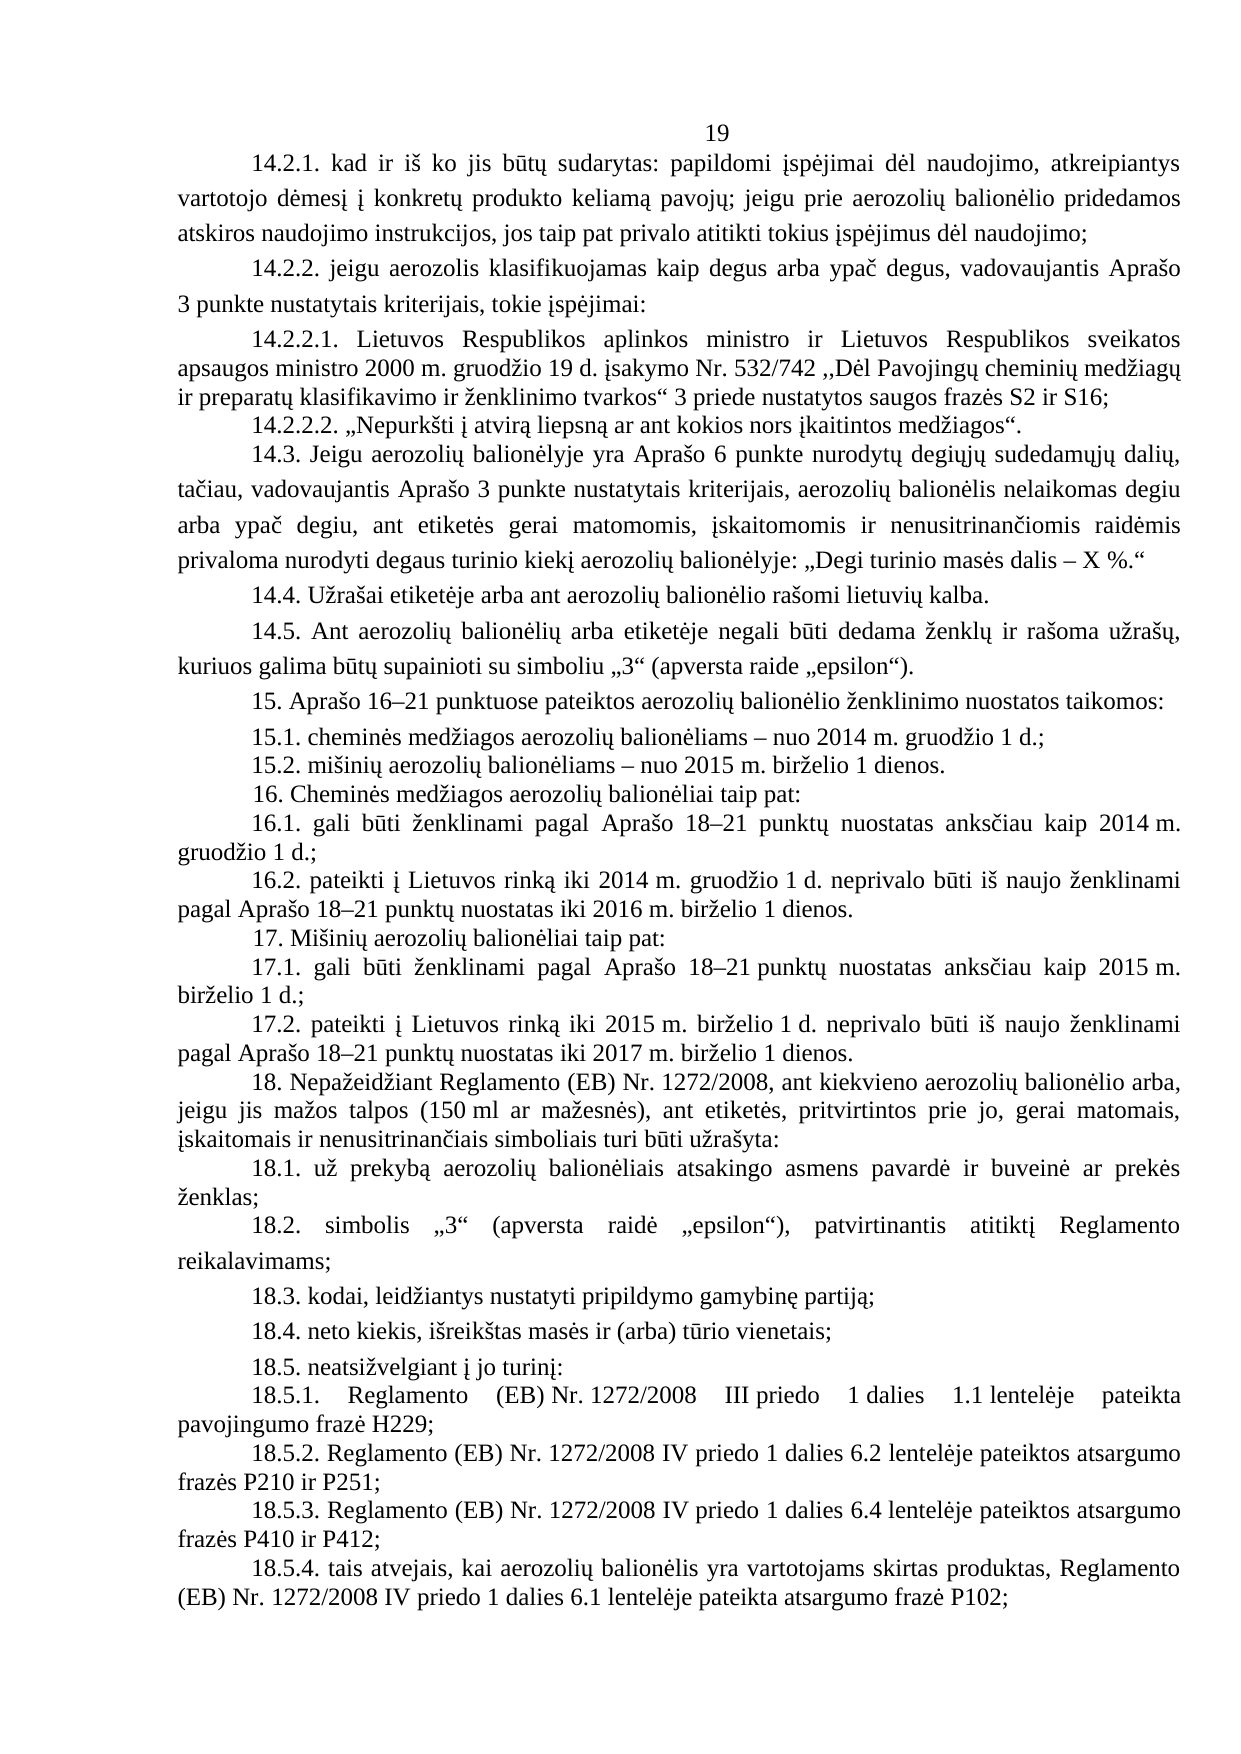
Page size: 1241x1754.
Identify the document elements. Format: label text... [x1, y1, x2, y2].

text 18. Nepažeidžiant Reglamento (EB) Nr. 1272/2008, ant kiekvieno aerozolių balionėlio arba, jeigu jis mažos talpos (150 ml ar mažesnės), ant etiketės, pritvirtintos prie jo, gerai matomais, įskaitomais ir nenusitrinančiais simboliais turi būti užrašyta: [177, 1067, 1181, 1153]
text 18.5.1. Reglamento (EB) Nr. 1272/2008 III priedo 1 dalies 1.1 lentelėje pateikta pavojingumo frazė H229; [177, 1380, 1181, 1438]
text 14.2.1. kad ir iš ko jis būtų sudarytas: papildomi įspėjimai dėl naudojimo, atkreipiantys vartotojo dėmesį į konkretų produkto keliamą pavojų; jeigu prie aerozolių balionėlio pridedamos atskiros naudojimo instrukcijos, jos taip pat privalo atitikti tokius įspėjimus dėl naudojimo; [177, 148, 1181, 247]
text 14.2.2.2. „Nepurkšti į atvirą liepsną ar ant kokios nors įkaitintos medžiagos“. [177, 410, 1181, 439]
text 18.3. kodai, leidžiantys nustatyti pripildymo gamybinę partiją; [177, 1281, 1181, 1310]
text 17.2. pateikti į Lietuvos rinką iki 2015 m. birželio 1 d. neprivalo būti iš naujo ženklinami pagal Aprašo 18–21 punktų nuostatas iki 2017 m. birželio 1 dienos. [177, 1009, 1181, 1067]
text 18.5.3. Reglamento (EB) Nr. 1272/2008 IV priedo 1 dalies 6.4 lentelėje pateiktos atsargumo frazės P410 ir P412; [177, 1495, 1181, 1553]
text 18.5.2. Reglamento (EB) Nr. 1272/2008 IV priedo 1 dalies 6.2 lentelėje pateiktos atsargumo frazės P210 ir P251; [177, 1438, 1181, 1495]
text 18.1. už prekybą aerozolių balionėliais atsakingo asmens pavardė ir buveinė ar prekės ženklas; [177, 1153, 1181, 1210]
text 14.3. Jeigu aerozolių balionėlyje yra Aprašo 6 punkte nurodytų degiųjų sudedamųjų dalių, tačiau, vadovaujantis Aprašo 3 punkte nustatytais kriterijais, aerozolių balionėlis nelaikomas degiu arba ypač degiu, ant etiketės gerai matomomis, įskaitomomis ir nenusitrinančiomis raidėmis privaloma nurodyti degaus turinio kiekį aerozolių balionėlyje: „Degi turinio masės dalis – X %.“ [177, 439, 1181, 574]
text 18.2. simbolis „3“ (apversta raidė „epsilon“), patvirtinantis atitiktį Reglamento reikalavimams; [177, 1210, 1181, 1274]
text 18.5. neatsižvelgiant į jo turinį: [177, 1352, 1181, 1380]
text 18.4. neto kiekis, išreikštas masės ir (arba) tūrio vienetais; [177, 1316, 1181, 1345]
text 18.5.4. tais atvejais, kai aerozolių balionėlis yra vartotojams skirtas produktas, Reglamento (EB) Nr. 1272/2008 IV priedo 1 dalies 6.1 lentelėje pateikta atsargumo frazė P102; [177, 1553, 1181, 1610]
text 14.4. Užrašai etiketėje arba ant aerozolių balionėlio rašomi lietuvių kalba. [177, 580, 1181, 609]
text 16. Cheminės medžiagos aerozolių balionėliai taip pat: [252, 779, 1181, 808]
text 15.1. cheminės medžiagos aerozolių balionėliams – nuo 2014 m. gruodžio 1 d.; [177, 722, 1181, 750]
text 16.2. pateikti į Lietuvos rinką iki 2014 m. gruodžio 1 d. neprivalo būti iš naujo ženklinami pagal Aprašo 18–21 punktų nuostatas iki 2016 m. birželio 1 dienos. [177, 865, 1181, 923]
text 15. Aprašo 16–21 punktuose pateiktos aerozolių balionėlio ženklinimo nuostatos taikomos: [215, 686, 1181, 715]
text 17. Mišinių aerozolių balionėliai taip pat: [252, 923, 1181, 952]
text 14.5. Ant aerozolių balionėlių arba etiketėje negali būti dedama ženklų ir rašoma užrašų, kuriuos galima būtų supainioti su simboliu „3“ (apversta raide „epsilon“). [177, 616, 1181, 680]
text 15.2. mišinių aerozolių balionėliams – nuo 2015 m. birželio 1 dienos. [177, 750, 1181, 779]
text 14.2.2.1. Lietuvos Respublikos aplinkos ministro ir Lietuvos Respublikos sveikatos apsaugos ministro 2000 m. gruodžio 19 d. įsakymo Nr. 532/742 ,,Dėl Pavojingų cheminių medžiagų ir preparatų klasifikavimo ir ženklinimo tvarkos“ 3 priede nustatytos saugos frazės S2 ir S16; [177, 324, 1181, 410]
text 16.1. gali būti ženklinami pagal Aprašo 18–21 punktų nuostatas anksčiau kaip 2014 m. gruodžio 1 d.; [177, 808, 1181, 865]
text 17.1. gali būti ženklinami pagal Aprašo 18–21 punktų nuostatas anksčiau kaip 2015 m. birželio 1 d.; [177, 952, 1181, 1009]
text 14.2.2. jeigu aerozolis klasifikuojamas kaip degus arba ypač degus, vadovaujantis Aprašo 3 punkte nustatytais kriterijais, tokie įspėjimai: [177, 253, 1181, 318]
